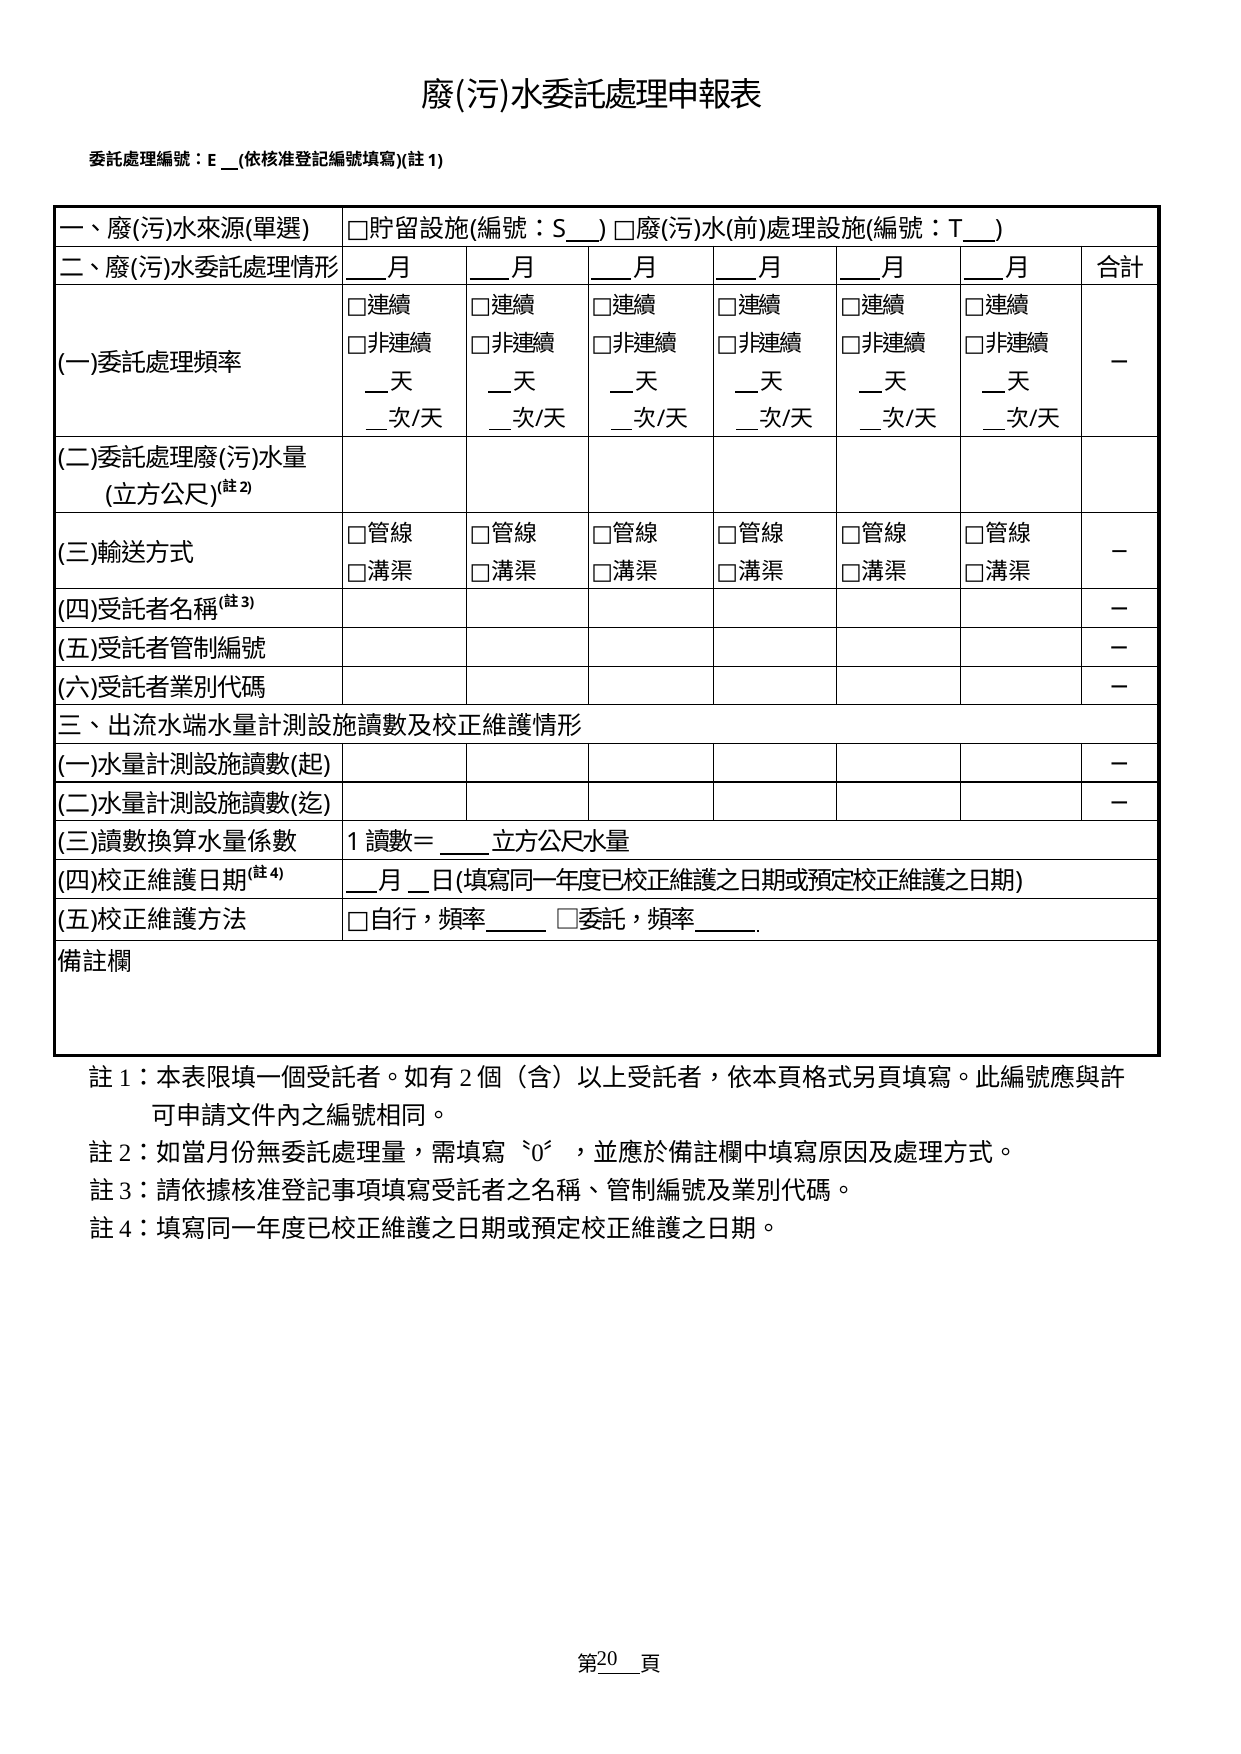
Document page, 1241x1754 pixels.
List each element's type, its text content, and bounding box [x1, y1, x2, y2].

table_cell □連續 □非連續 天 次/天 [837, 285, 960, 436]
table_cell [589, 667, 713, 704]
table_cell □連續 □非連續 天 次/天 [467, 285, 588, 436]
table_cell (三)讀數換算水量係數 [56, 821, 342, 859]
table_cell [343, 589, 466, 627]
table_cell [714, 628, 836, 666]
table_cell ─ [1082, 628, 1157, 666]
table_cell [589, 589, 713, 627]
table_cell [343, 437, 466, 512]
table_cell [343, 667, 466, 704]
table_cell [467, 437, 588, 512]
text 註1：本表限填一個受託者。如有2個（含）以上受託者，依本頁格式另頁填寫。此編號應與許可申請文件內之編號相同。 [89, 1057, 1125, 1132]
table_cell □連續 □非連續 天 次/天 [589, 285, 713, 436]
table_cell 備註欄 [56, 941, 1157, 1054]
table_cell [343, 783, 466, 820]
table_cell □管線 □溝渠 [961, 513, 1081, 588]
table_cell [961, 667, 1081, 704]
table_cell ─ [1082, 285, 1157, 436]
text 委託處理編號：E (依核准登記編號填寫)(註1) [89, 130, 1122, 205]
table_cell (四)受託者名稱(註3) [56, 589, 342, 627]
table_cell 合計 [1082, 247, 1157, 284]
table_cell 月 [343, 247, 466, 284]
table_cell (三)輸送方式 [56, 513, 342, 588]
text 註3：請依據核准登記事項填寫受託者之名稱、管制編號及業別代碼。 [89, 1170, 1125, 1207]
table_cell □管線 □溝渠 [837, 513, 960, 588]
table_cell ─ [1082, 667, 1157, 704]
table_cell [837, 783, 960, 820]
table_cell □管線 □溝渠 [589, 513, 713, 588]
table_cell [961, 589, 1081, 627]
table_cell [589, 628, 713, 666]
table_cell ─ [1082, 783, 1157, 820]
table_cell [343, 628, 466, 666]
table_cell [961, 744, 1081, 781]
table_cell [589, 744, 713, 781]
table_cell 二、廢(污)水委託處理情形 [56, 247, 342, 284]
table_cell □自行，頻率 □委託，頻率 [343, 899, 1157, 940]
table_header □貯留設施(編號：S ) □廢(污)水(前)處理設施(編號：T ) [343, 208, 1157, 246]
table_cell [1082, 437, 1157, 512]
table_cell (二)委託處理廢(污)水量 (立方公尺)(註2) [56, 437, 342, 512]
table_cell [961, 437, 1081, 512]
table_cell [837, 744, 960, 781]
table_cell (四)校正維護日期(註4) [56, 860, 342, 897]
table_cell [961, 628, 1081, 666]
text 註2：如當月份無委託處理量，需填寫〝0〞，並應於備註欄中填寫原因及處理方式。 [89, 1132, 1149, 1170]
table_cell 月 [961, 247, 1081, 284]
table_cell [467, 667, 588, 704]
table_cell ─ [1082, 589, 1157, 627]
table_cell □連續 □非連續 天 次/天 [961, 285, 1081, 436]
table_cell [837, 667, 960, 704]
table_cell [837, 589, 960, 627]
table_cell [589, 437, 713, 512]
table_cell [837, 628, 960, 666]
table_cell (五)受託者管制編號 [56, 628, 342, 666]
text 廢(污)水委託處理申報表 [89, 54, 1097, 130]
table_cell 月 [589, 247, 713, 284]
table_cell [714, 667, 836, 704]
table_cell □管線 □溝渠 [343, 513, 466, 588]
table_cell □連續 □非連續 天 次/天 [343, 285, 466, 436]
table_cell □管線 □溝渠 [467, 513, 588, 588]
table_cell [467, 783, 588, 820]
table_cell (二)水量計測設施讀數(迄) [56, 783, 342, 820]
table_cell 月 [714, 247, 836, 284]
table_cell (一)委託處理頻率 [56, 285, 342, 436]
table_cell 1讀數＝ 立方公尺水量 [343, 821, 1157, 859]
table_cell [837, 437, 960, 512]
table_cell [714, 783, 836, 820]
table_cell [961, 783, 1081, 820]
table_cell [714, 589, 836, 627]
table_cell [467, 744, 588, 781]
table_cell [467, 628, 588, 666]
table_cell (五)校正維護方法 [56, 899, 342, 940]
table_cell [467, 589, 588, 627]
table_cell (一)水量計測設施讀數(起) [56, 744, 342, 781]
table_cell 三、出流水端水量計測設施讀數及校正維護情形 [56, 705, 1157, 743]
table_cell ─ [1082, 744, 1157, 781]
table_cell 月 [467, 247, 588, 284]
table_cell [589, 783, 713, 820]
table_cell 月 [837, 247, 960, 284]
table_cell [714, 744, 836, 781]
table_cell □連續 □非連續 天 次/天 [714, 285, 836, 436]
table_cell [714, 437, 836, 512]
table_cell 月 日(填寫同一年度已校正維護之日期或預定校正維護之日期) [343, 860, 1157, 897]
table_cell □管線 □溝渠 [714, 513, 836, 588]
table_cell (六)受託者業別代碼 [56, 667, 342, 704]
table_cell [343, 744, 466, 781]
text 註4：填寫同一年度已校正維護之日期或預定校正維護之日期。 [89, 1207, 1125, 1245]
table_header 一、廢(污)水來源(單選) [56, 208, 342, 246]
table_cell ─ [1082, 513, 1157, 588]
